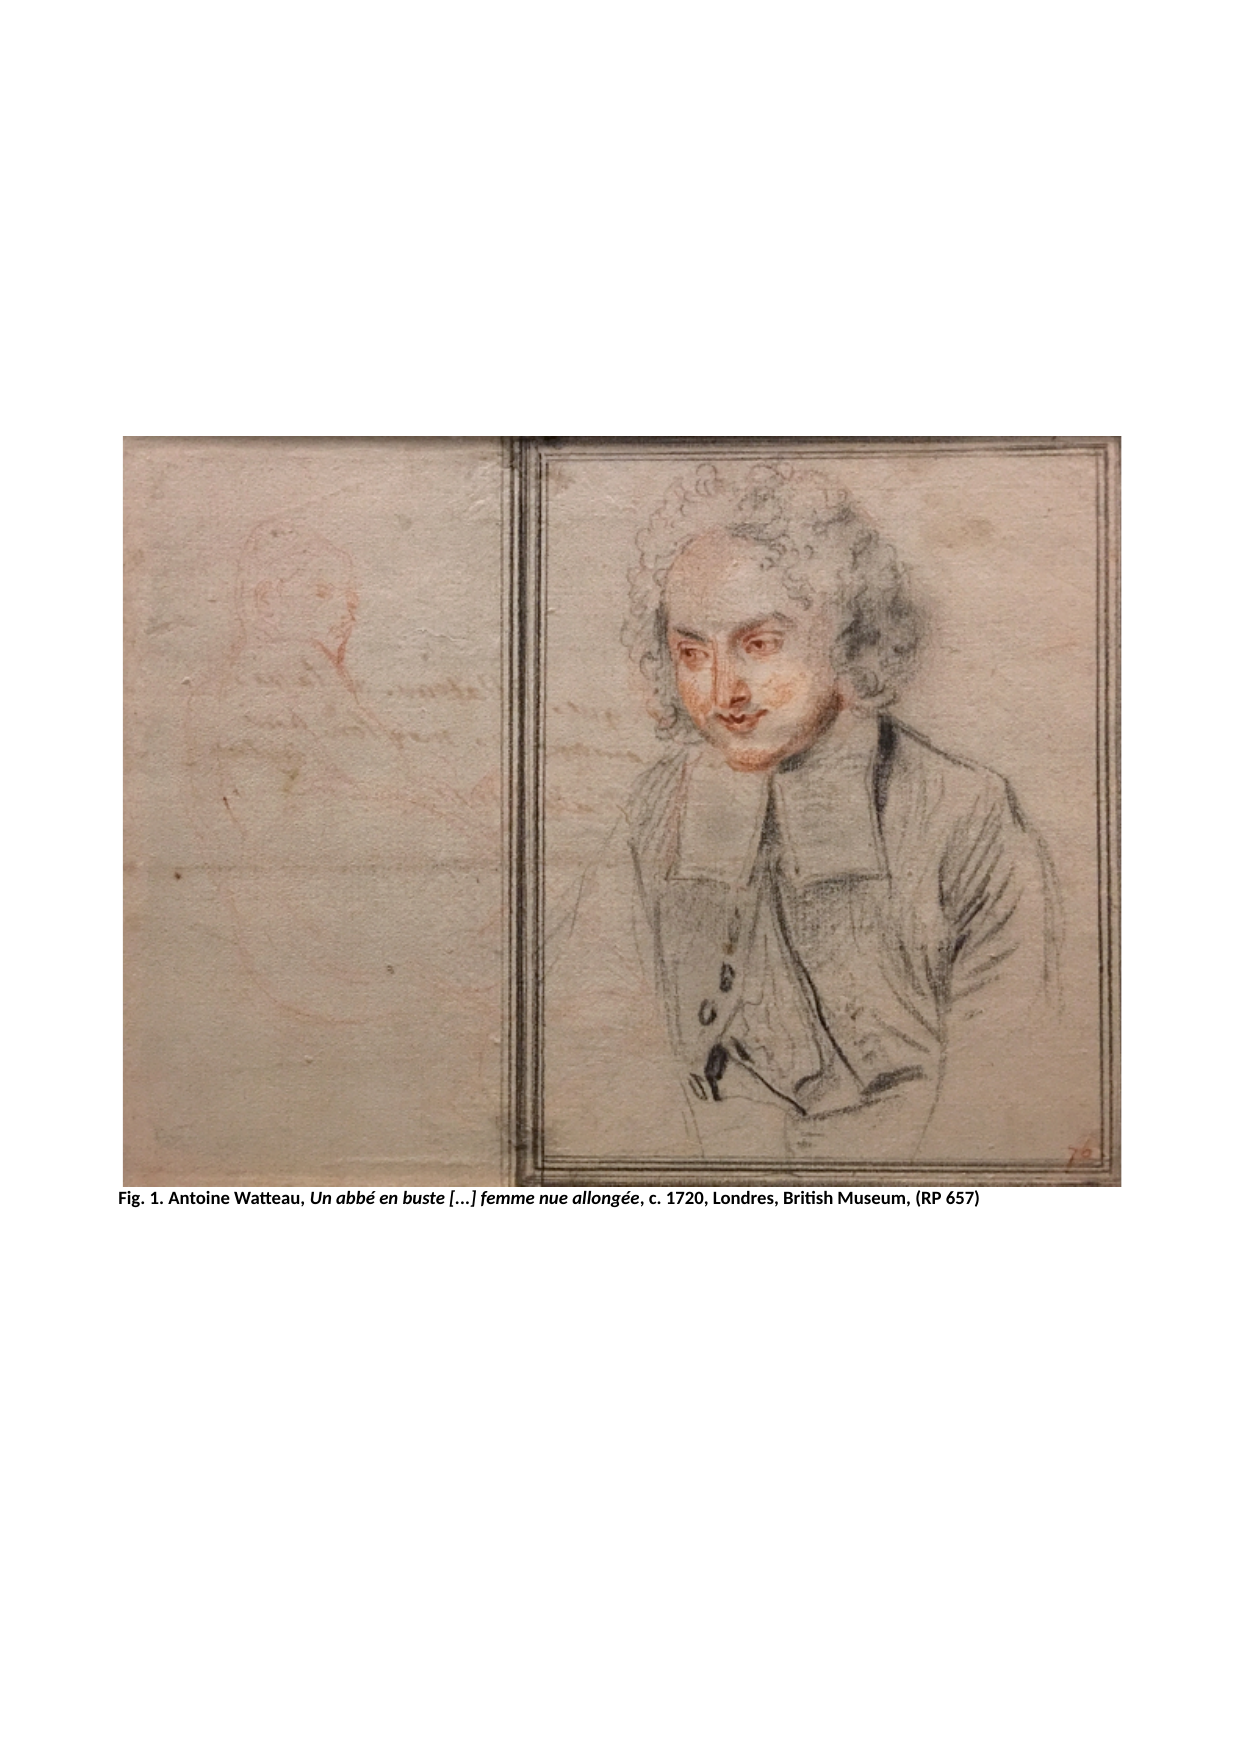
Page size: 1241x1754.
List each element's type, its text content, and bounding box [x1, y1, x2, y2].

picture [122, 436, 1122, 1187]
text Fig. 1. Antoine Watteau, Un abbé en buste [...] femme nue allongée, c. 1720, Londres, British Museum, (RP 657) [118, 433, 1122, 1209]
